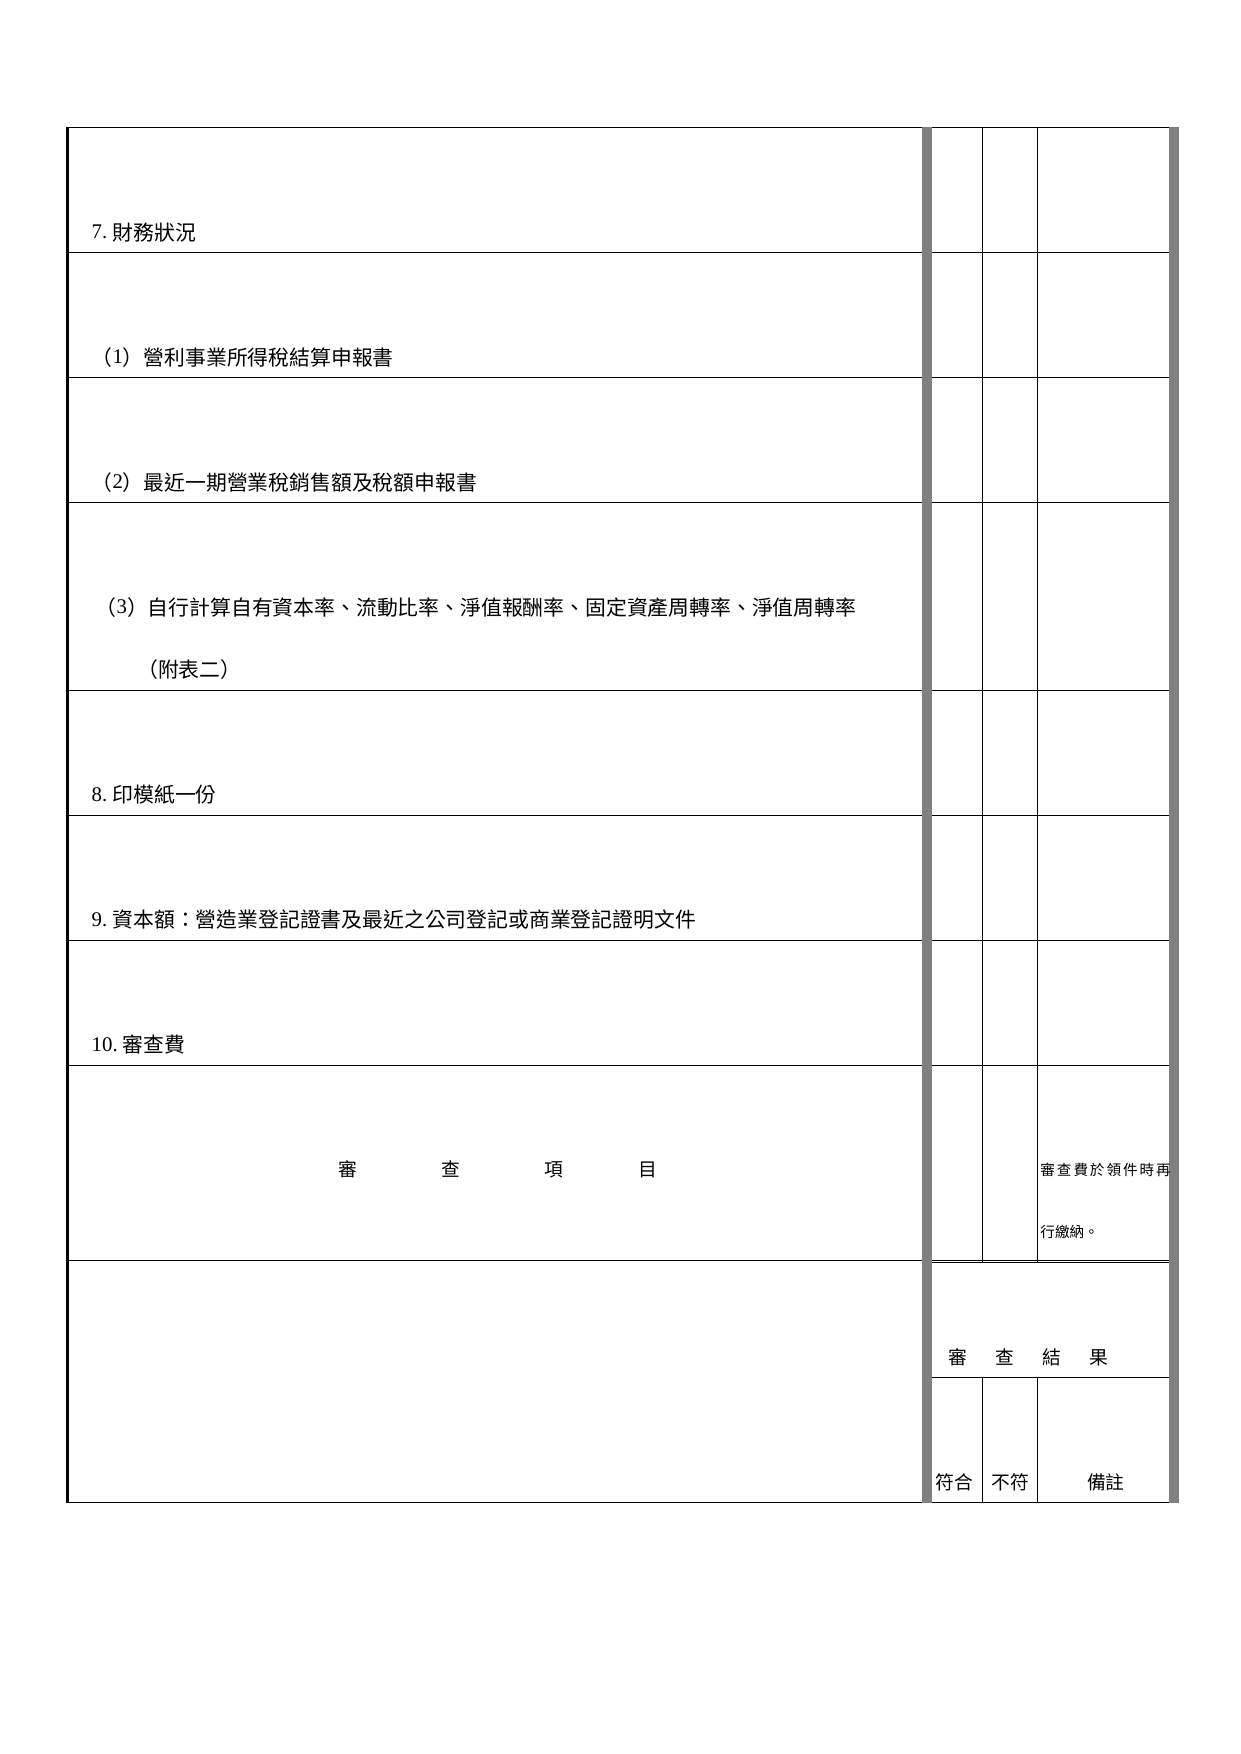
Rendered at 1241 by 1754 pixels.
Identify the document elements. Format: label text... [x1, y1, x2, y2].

table_cell 9. 資本額：營造業登記證書及最近之公司登記或商業登記證明文件 [69, 816, 922, 939]
table_cell [1038, 816, 1169, 939]
table_cell [983, 941, 1037, 1064]
table_cell 7. 財務狀況 [69, 128, 922, 252]
table_cell [932, 691, 982, 814]
table_cell （3）自行計算自有資本率、流動比率、淨值報酬率、固定資產周轉率、淨值周轉率 （附表二） [69, 503, 922, 689]
table_cell [932, 1066, 982, 1259]
table_cell 10. 審查費 [69, 941, 922, 1064]
table_cell [983, 253, 1037, 377]
table_cell [983, 503, 1037, 689]
table_cell [1038, 503, 1169, 689]
table_cell [69, 1261, 922, 1502]
table_cell 審 查 項 目 [69, 1066, 922, 1259]
table_cell 8. 印模紙一份 [69, 691, 922, 814]
table_cell （2）最近一期營業稅銷售額及稅額申報書 [69, 378, 922, 502]
table_cell [1038, 378, 1169, 502]
table_cell 備註 [1038, 1378, 1169, 1502]
table_cell 符合 [932, 1378, 982, 1502]
table_cell [983, 128, 1037, 252]
table_cell [1038, 253, 1169, 377]
table_cell [1038, 691, 1169, 814]
table_cell [983, 378, 1037, 502]
table_cell [1038, 128, 1169, 252]
table_cell [1038, 941, 1169, 1064]
table_cell [983, 816, 1037, 939]
table_cell 審 查 結 果 [932, 1263, 1169, 1377]
table_cell [983, 1066, 1037, 1259]
table_cell [932, 378, 982, 502]
table_cell [932, 128, 982, 252]
table_cell （1）營利事業所得稅結算申報書 [69, 253, 922, 377]
table_cell [932, 253, 982, 377]
table_cell [983, 691, 1037, 814]
table_cell [932, 941, 982, 1064]
table_cell [932, 816, 982, 939]
table_cell [932, 503, 982, 689]
table_cell 審查費於領件時再行繳納。 [1038, 1066, 1169, 1259]
table_cell 不符 [983, 1378, 1037, 1502]
